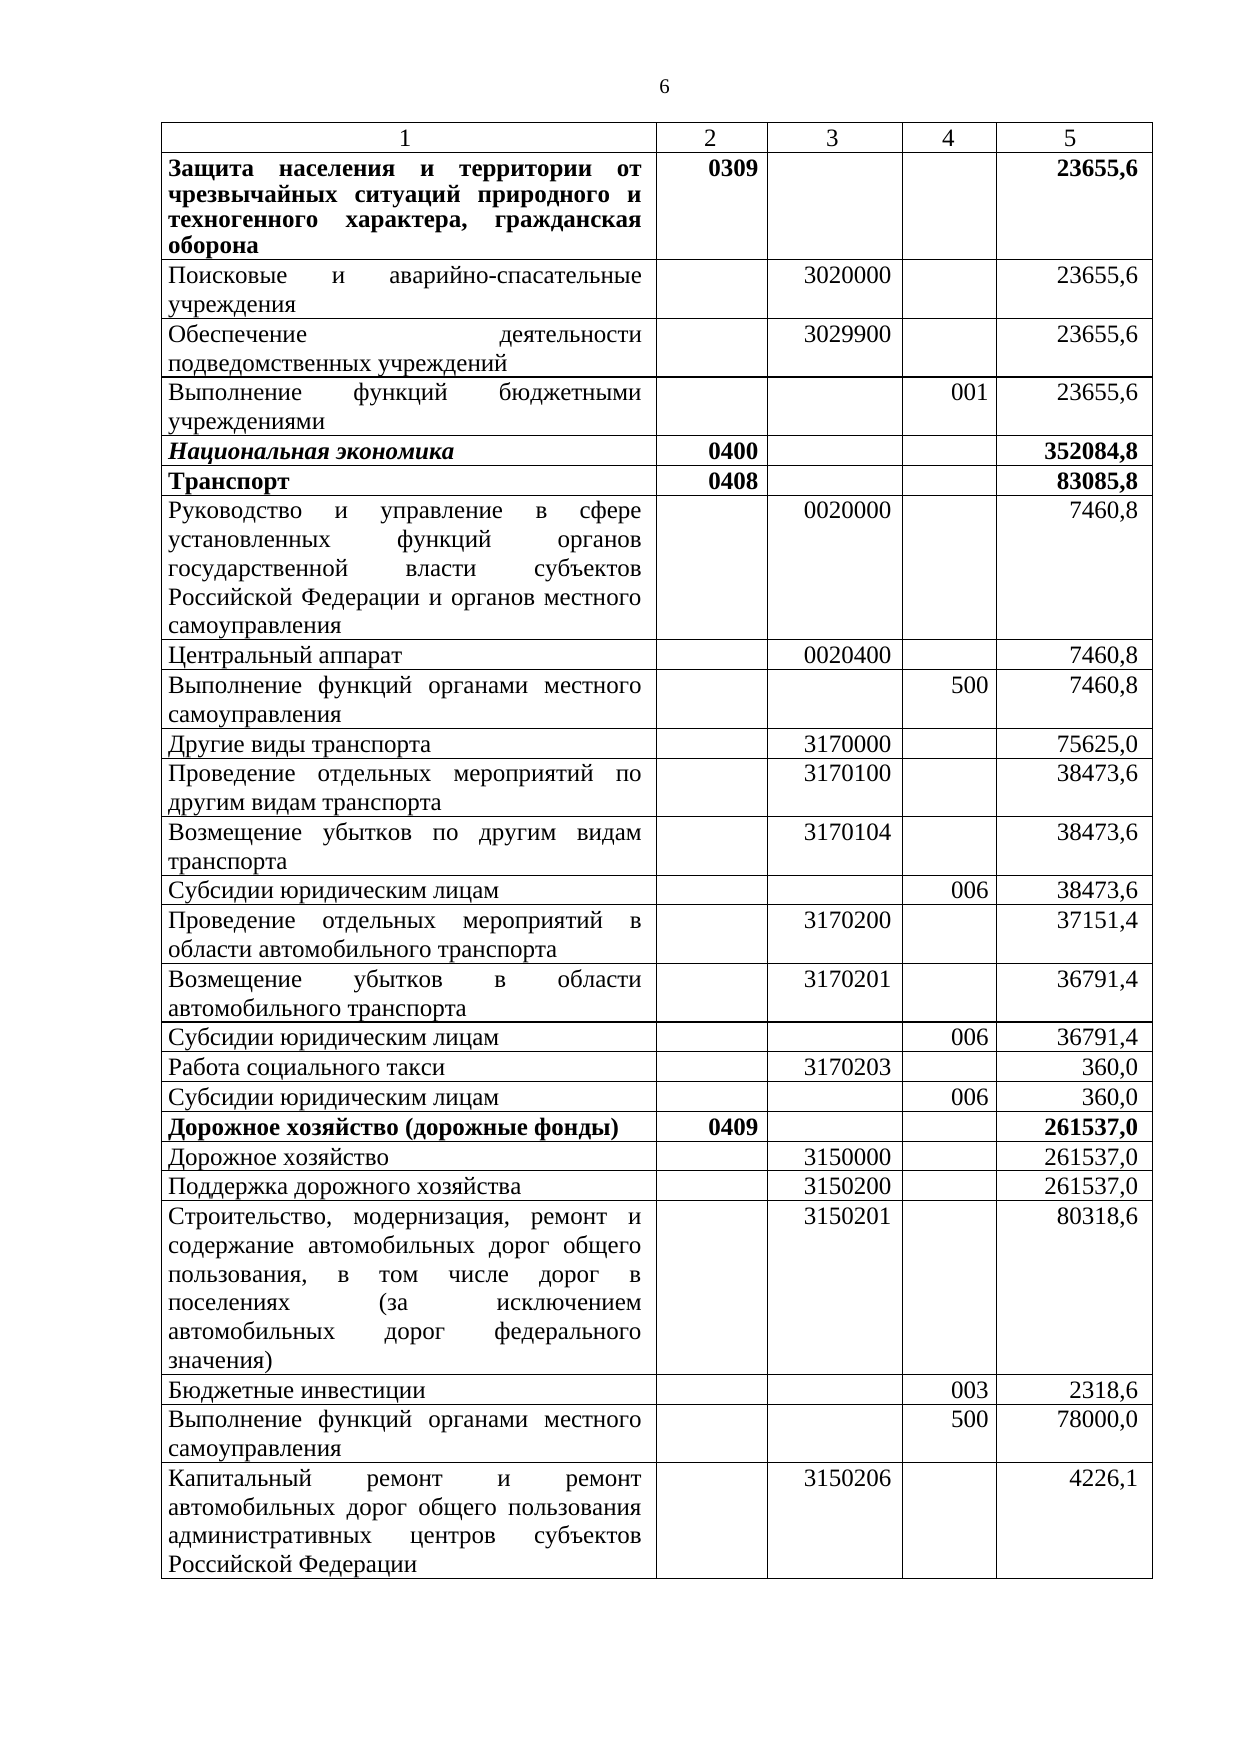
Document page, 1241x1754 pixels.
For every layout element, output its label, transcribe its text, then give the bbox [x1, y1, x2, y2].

table_cell [768, 1082, 902, 1111]
table_cell 001 [903, 378, 996, 435]
table_cell [903, 1112, 996, 1141]
table_cell [1153, 904, 1216, 963]
table_cell 500 [903, 1405, 996, 1462]
table_cell 38473,6 [997, 759, 1152, 816]
table_cell 7460,8 [997, 670, 1152, 728]
table_header 3 [768, 123, 902, 152]
table_cell [657, 640, 767, 669]
table_cell Поисковые и аварийно-спасательные учреждения [162, 260, 656, 318]
table_cell 3170104 [768, 817, 902, 874]
table_cell Возмещение убытков по другим видам транспорта [162, 817, 656, 874]
table_cell 23655,6 [997, 153, 1152, 259]
table_cell Руководство и управление в сфере установленных функций органов государственной власти субъектов Российской Федерации и органов местного самоуправления [162, 496, 656, 639]
table_cell 80318,6 [997, 1201, 1152, 1374]
table_cell Другие виды транспорта [162, 729, 656, 757]
table_cell [1153, 963, 1216, 1021]
table_cell Строительство, модернизация, ремонт и содержание автомобильных дорог общего пользования, в том числе дорог в поселениях (за исключением автомобильных дорог федерального значения) [162, 1201, 656, 1374]
table_cell [903, 1201, 996, 1374]
table_cell [1153, 495, 1216, 639]
table_cell Бюджетные инвестиции [162, 1375, 656, 1403]
table_cell Центральный аппарат [162, 640, 656, 669]
table_cell 23655,6 [997, 260, 1152, 318]
table_cell Субсидии юридическим лицам [162, 876, 656, 904]
table_cell Дорожное хозяйство [162, 1142, 656, 1170]
table_cell [1153, 669, 1216, 728]
table_cell 36791,4 [997, 964, 1152, 1021]
table_cell [657, 1463, 767, 1578]
table_cell Субсидии юридическим лицам [162, 1023, 656, 1051]
table_cell Защита населения и территории от чрезвычайных ситуаций природного и техногенного характера, гражданская оборона [162, 153, 656, 259]
table_cell 7460,8 [997, 640, 1152, 669]
table_cell [768, 378, 902, 435]
table_cell [1153, 816, 1216, 874]
table_cell [903, 905, 996, 963]
table_cell [1153, 1021, 1216, 1051]
table_cell 261537,0 [997, 1112, 1152, 1141]
table_cell Поддержка дорожного хозяйства [162, 1171, 656, 1200]
table_cell [657, 876, 767, 904]
table_cell [657, 759, 767, 816]
table_cell [1153, 376, 1216, 435]
table_cell [768, 1112, 902, 1141]
table_header 1 [162, 123, 656, 152]
table_cell [1153, 152, 1216, 259]
table_cell [768, 876, 902, 904]
table_header 4 [903, 123, 996, 152]
table_cell Проведение отдельных мероприятий по другим видам транспорта [162, 759, 656, 816]
table_cell [1153, 1081, 1216, 1111]
table_cell [1153, 875, 1216, 904]
table_cell [657, 1171, 767, 1200]
table_cell 3150206 [768, 1463, 902, 1578]
table_cell [657, 260, 767, 318]
table_cell [768, 436, 902, 465]
table_cell 261537,0 [997, 1142, 1152, 1170]
table_cell 2318,6 [997, 1375, 1152, 1403]
table_cell [657, 964, 767, 1021]
table_cell Работа социального такси [162, 1052, 656, 1081]
table_cell 3029900 [768, 319, 902, 376]
table_cell [1153, 1374, 1216, 1403]
table_cell [903, 1142, 996, 1170]
table_cell [903, 153, 996, 259]
table_cell [657, 1142, 767, 1170]
table_cell [903, 1052, 996, 1081]
table_cell 3170203 [768, 1052, 902, 1081]
table_cell [657, 1082, 767, 1111]
table_cell [1153, 435, 1216, 465]
table_cell [1153, 639, 1216, 669]
table_cell [1153, 1404, 1216, 1462]
table_cell [657, 496, 767, 639]
table_cell [768, 466, 902, 494]
table_cell 360,0 [997, 1082, 1152, 1111]
table_cell [1153, 1051, 1216, 1081]
table_cell [657, 817, 767, 874]
table_cell 0408 [657, 466, 767, 494]
table_cell [903, 759, 996, 816]
table_cell 38473,6 [997, 817, 1152, 874]
table_cell [657, 670, 767, 728]
table_cell 0309 [657, 153, 767, 259]
table_cell [903, 640, 996, 669]
table_cell [768, 1375, 902, 1403]
table_cell [1153, 728, 1216, 757]
table_cell 0400 [657, 436, 767, 465]
table_header 5 [997, 123, 1152, 152]
table_header 2 [657, 123, 767, 152]
table_cell [768, 1405, 902, 1462]
table_cell [1153, 259, 1216, 318]
table_cell 38473,6 [997, 876, 1152, 904]
table_cell [1153, 465, 1216, 494]
table_cell [768, 670, 902, 728]
table_cell [657, 1375, 767, 1403]
table_cell Проведение отдельных мероприятий в области автомобильного транспорта [162, 905, 656, 963]
table_cell [657, 319, 767, 376]
table_cell [657, 905, 767, 963]
table_cell [768, 1023, 902, 1051]
table_cell Национальная экономика [162, 436, 656, 465]
table_cell 83085,8 [997, 466, 1152, 494]
table_cell [1153, 1141, 1216, 1170]
table_cell 500 [903, 670, 996, 728]
table_cell [768, 153, 902, 259]
table_cell [903, 260, 996, 318]
table_cell [1153, 1200, 1216, 1374]
table_cell 23655,6 [997, 319, 1152, 376]
table_cell 006 [903, 1082, 996, 1111]
table_cell 003 [903, 1375, 996, 1403]
table_cell 23655,6 [997, 378, 1152, 435]
table_cell [903, 1463, 996, 1578]
table_cell [903, 436, 996, 465]
table_cell 3150201 [768, 1201, 902, 1374]
table_cell [1153, 1111, 1216, 1141]
table_cell Дорожное хозяйство (дорожные фонды) [162, 1112, 656, 1141]
table_cell [657, 1201, 767, 1374]
table_cell 352084,8 [997, 436, 1152, 465]
table_cell [657, 378, 767, 435]
table_header [1153, 122, 1216, 152]
table_cell 3170000 [768, 729, 902, 757]
table_cell [903, 729, 996, 757]
table_cell Возмещение убытков в области автомобильного транспорта [162, 964, 656, 1021]
table_cell [1153, 1170, 1216, 1200]
table_cell 3020000 [768, 260, 902, 318]
table_cell Субсидии юридическим лицам [162, 1082, 656, 1111]
table_cell Капитальный ремонт и ремонт автомобильных дорог общего пользования административных центров субъектов Российской Федерации [162, 1463, 656, 1578]
table_cell [903, 319, 996, 376]
table_cell Выполнение функций органами местного самоуправления [162, 1405, 656, 1462]
table_cell 3170201 [768, 964, 902, 1021]
table_cell 0409 [657, 1112, 767, 1141]
table_cell [657, 1023, 767, 1051]
table_cell [903, 466, 996, 494]
table_cell [657, 1405, 767, 1462]
table_cell Выполнение функций бюджетными учреждениями [162, 378, 656, 435]
table_cell [1153, 758, 1216, 816]
table_cell 7460,8 [997, 496, 1152, 639]
table_cell 360,0 [997, 1052, 1152, 1081]
table_cell Транспорт [162, 466, 656, 494]
table_cell [1153, 318, 1216, 376]
table_cell 006 [903, 876, 996, 904]
table_cell 36791,4 [997, 1023, 1152, 1051]
table_cell Обеспечение деятельности подведомственных учреждений [162, 319, 656, 376]
table_cell [657, 1052, 767, 1081]
table_cell 3170200 [768, 905, 902, 963]
table_cell 4226,1 [997, 1463, 1152, 1578]
table_cell [903, 817, 996, 874]
table_cell [903, 1171, 996, 1200]
table_cell [903, 496, 996, 639]
table_cell 3150000 [768, 1142, 902, 1170]
table_cell 75625,0 [997, 729, 1152, 757]
table_cell 78000,0 [997, 1405, 1152, 1462]
table_cell 37151,4 [997, 905, 1152, 963]
table_cell 3150200 [768, 1171, 902, 1200]
table_cell Выполнение функций органами местного самоуправления [162, 670, 656, 728]
table_cell [1153, 1462, 1216, 1578]
table_cell 261537,0 [997, 1171, 1152, 1200]
table_cell 0020000 [768, 496, 902, 639]
table_cell 3170100 [768, 759, 902, 816]
table_cell [903, 964, 996, 1021]
table_cell [657, 729, 767, 757]
table_cell 0020400 [768, 640, 902, 669]
table_cell 006 [903, 1023, 996, 1051]
